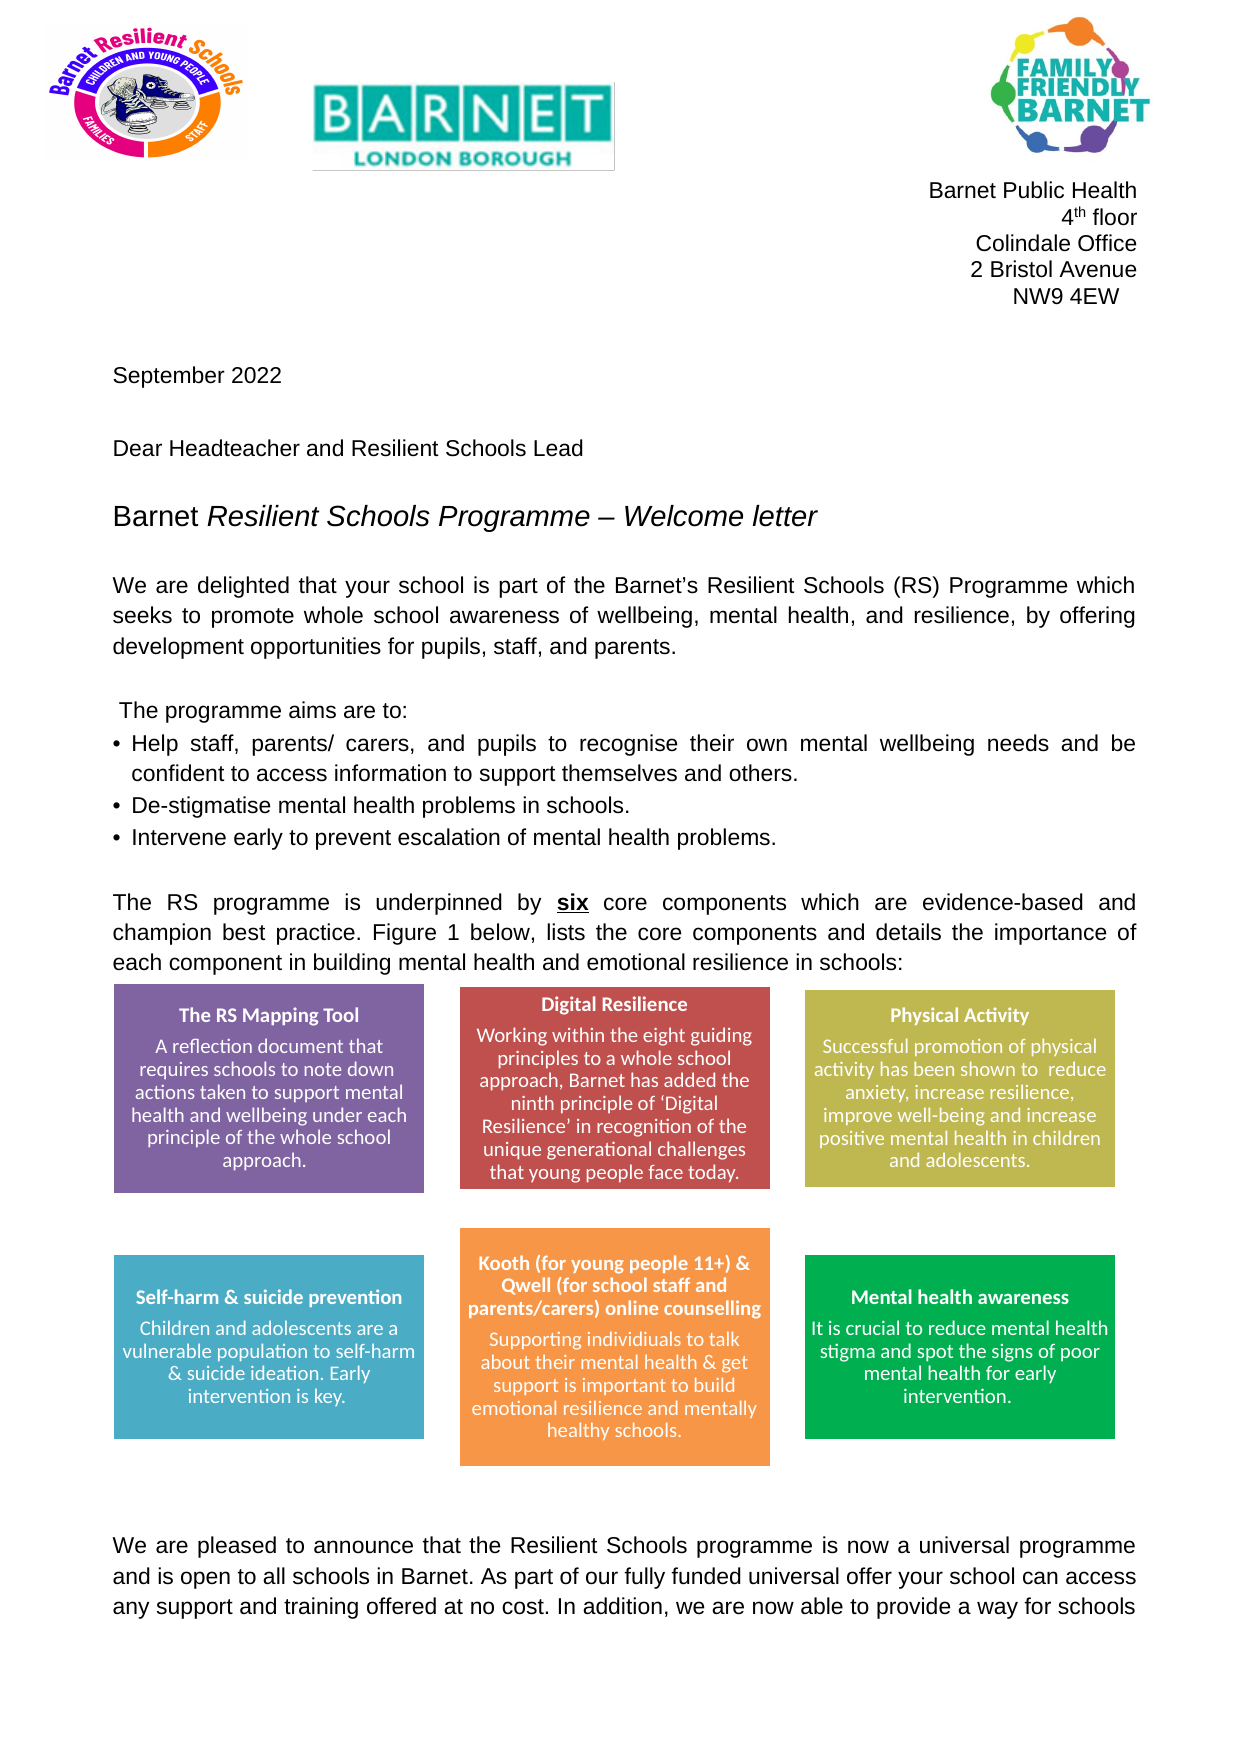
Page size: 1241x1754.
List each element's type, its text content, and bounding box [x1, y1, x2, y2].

text The RS programme is underpinned by six core components which are evidence-based and champion best practice. Figure 1 below, lists the core components and details the importance of each component in building mental health and emotional resilience in schools: [112, 889, 1137, 976]
text Colindale Office [112, 230, 1137, 256]
text We are pleased to announce that the Resilient Schools programme is now a universal programme and is open to all schools in Barnet. As part of our fully funded universal offer your school can access any support and training offered at no cost. In addition, we are now able to provide a way for schools [112, 1532, 1137, 1619]
text Dear Headteacher and Resilient Schools Lead [112, 435, 1137, 461]
text • De-stigmatise mental health problems in schools. [112, 792, 1137, 818]
text 4th floor [112, 204, 1137, 230]
text September 2022 [112, 362, 1137, 388]
text • Help staff, parents/ carers, and pupils to recognise their own mental wellbeing needs and be confident to access information to support themselves and others. [112, 729, 1137, 786]
text We are delighted that your school is part of the Barnet’s Resilient Schools (RS) Programme which seeks to promote whole school awareness of wellbeing, mental health, and resilience, by offering development opportunities for pupils, staff, and parents. [112, 572, 1137, 659]
text • Intervene early to prevent escalation of mental health problems. [112, 824, 1137, 851]
text 2 Bristol Avenue [112, 256, 1137, 283]
text Barnet Public Health [112, 177, 1137, 204]
text NW9 4EW [112, 283, 1137, 309]
text Barnet Resilient Schools Programme – Welcome letter [112, 499, 1137, 533]
text The programme aims are to: [112, 697, 1137, 723]
